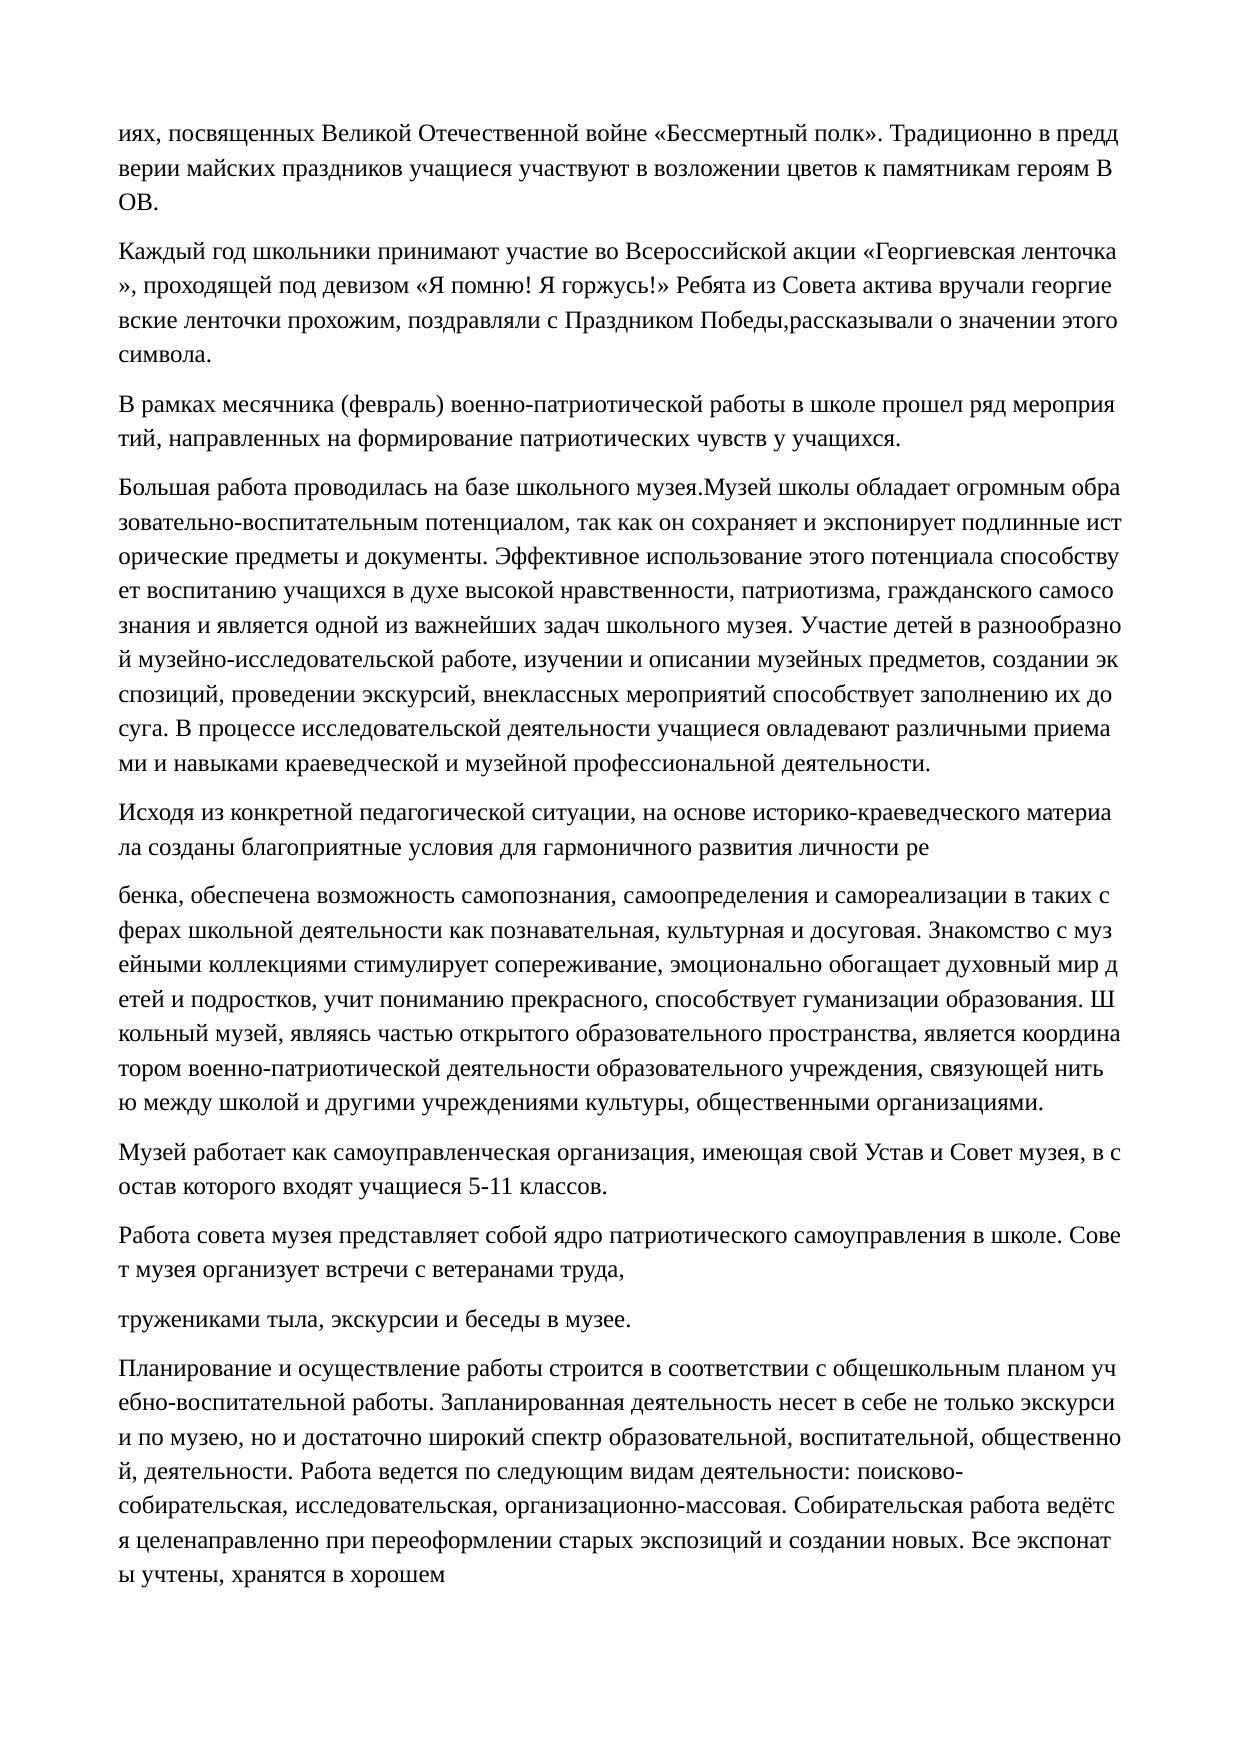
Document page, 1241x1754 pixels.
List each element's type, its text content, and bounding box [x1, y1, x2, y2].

text Музей работает как самоуправленческая организация, имеющая свой Устав и Совет музея, в состав которого входят учащиеся 5-11 классов. [118, 1137, 1122, 1200]
text Исходя из конкретной педагогической ситуации, на основе историко-краеведческого материала созданы благоприятные условия для гармоничного развития личности ре [118, 797, 1122, 860]
text Большая работа проводилась на базе школьного музея.Музей школы обладает огромным образовательно-воспитательным потенциалом, так как он сохраняет и экспонирует подлинные исторические предметы и документы. Эффективное использование этого потенциала способствует воспитанию учащихся в духе высокой нравственности, патриотизма, гражданского самосознания и является одной из важнейших задач школьного музея. Участие детей в разнообразной музейно-исследовательской работе, изучении и описании музейных предметов, создании экспозиций, проведении экскурсий, внеклассных мероприятий способствует заполнению их досуга. В процессе исследовательской деятельности учащиеся овладевают различными приемами и навыками краеведческой и музейной профессиональной деятельности. [118, 472, 1122, 777]
text В рамках месячника (февраль) военно-патриотической работы в школе прошел ряд мероприятий, направленных на формирование патриотических чувств у учащихся. [118, 389, 1122, 452]
text иях, посвященных Великой Отечественной войне «Бессмертный полк». Традиционно в преддверии майских праздников учащиеся участвуют в возложении цветов к памятникам героям ВОВ. [118, 118, 1122, 216]
text Работа совета музея представляет собой ядро патриотического самоуправления в школе. Совет музея организует встречи с ветеранами труда, [118, 1220, 1122, 1283]
text тружениками тыла, экскурсии и беседы в музее. [118, 1304, 1122, 1332]
text Планирование и осуществление работы строится в соответствии с общешкольным планом учебно-воспитательной работы. Запланированная деятельность несет в себе не только экскурсии по музею, но и достаточно широкий спектр образовательной, воспитательной, общественной, деятельности. Работа ведется по следующим видам деятельности: поисково-собирательская, исследовательская, организационно-массовая. Собирательская работа ведётся целенаправленно при переоформлении старых экспозиций и создании новых. Все экспонаты учтены, хранятся в хорошем [118, 1353, 1122, 1588]
text бенка, обеспечена возможность самопознания, самоопределения и самореализации в таких сферах школьной деятельности как познавательная, культурная и досуговая. Знакомство с музейными коллекциями стимулирует сопереживание, эмоционально обогащает духовный мир детей и подростков, учит пониманию прекрасного, способствует гуманизации образования. Школьный музей, являясь частью открытого образовательного пространства, является координатором военно-патриотической деятельности образовательного учреждения, связующей нитью между школой и другими учреждениями культуры, общественными организациями. [118, 881, 1122, 1116]
text Каждый год школьники принимают участие во Всероссийской акции «Георгиевская ленточка», проходящей под девизом «Я помню! Я горжусь!» Ребята из Совета актива вручали георгиевские ленточки прохожим, поздравляли с Праздником Победы,рассказывали о значении этого символа. [118, 236, 1122, 368]
